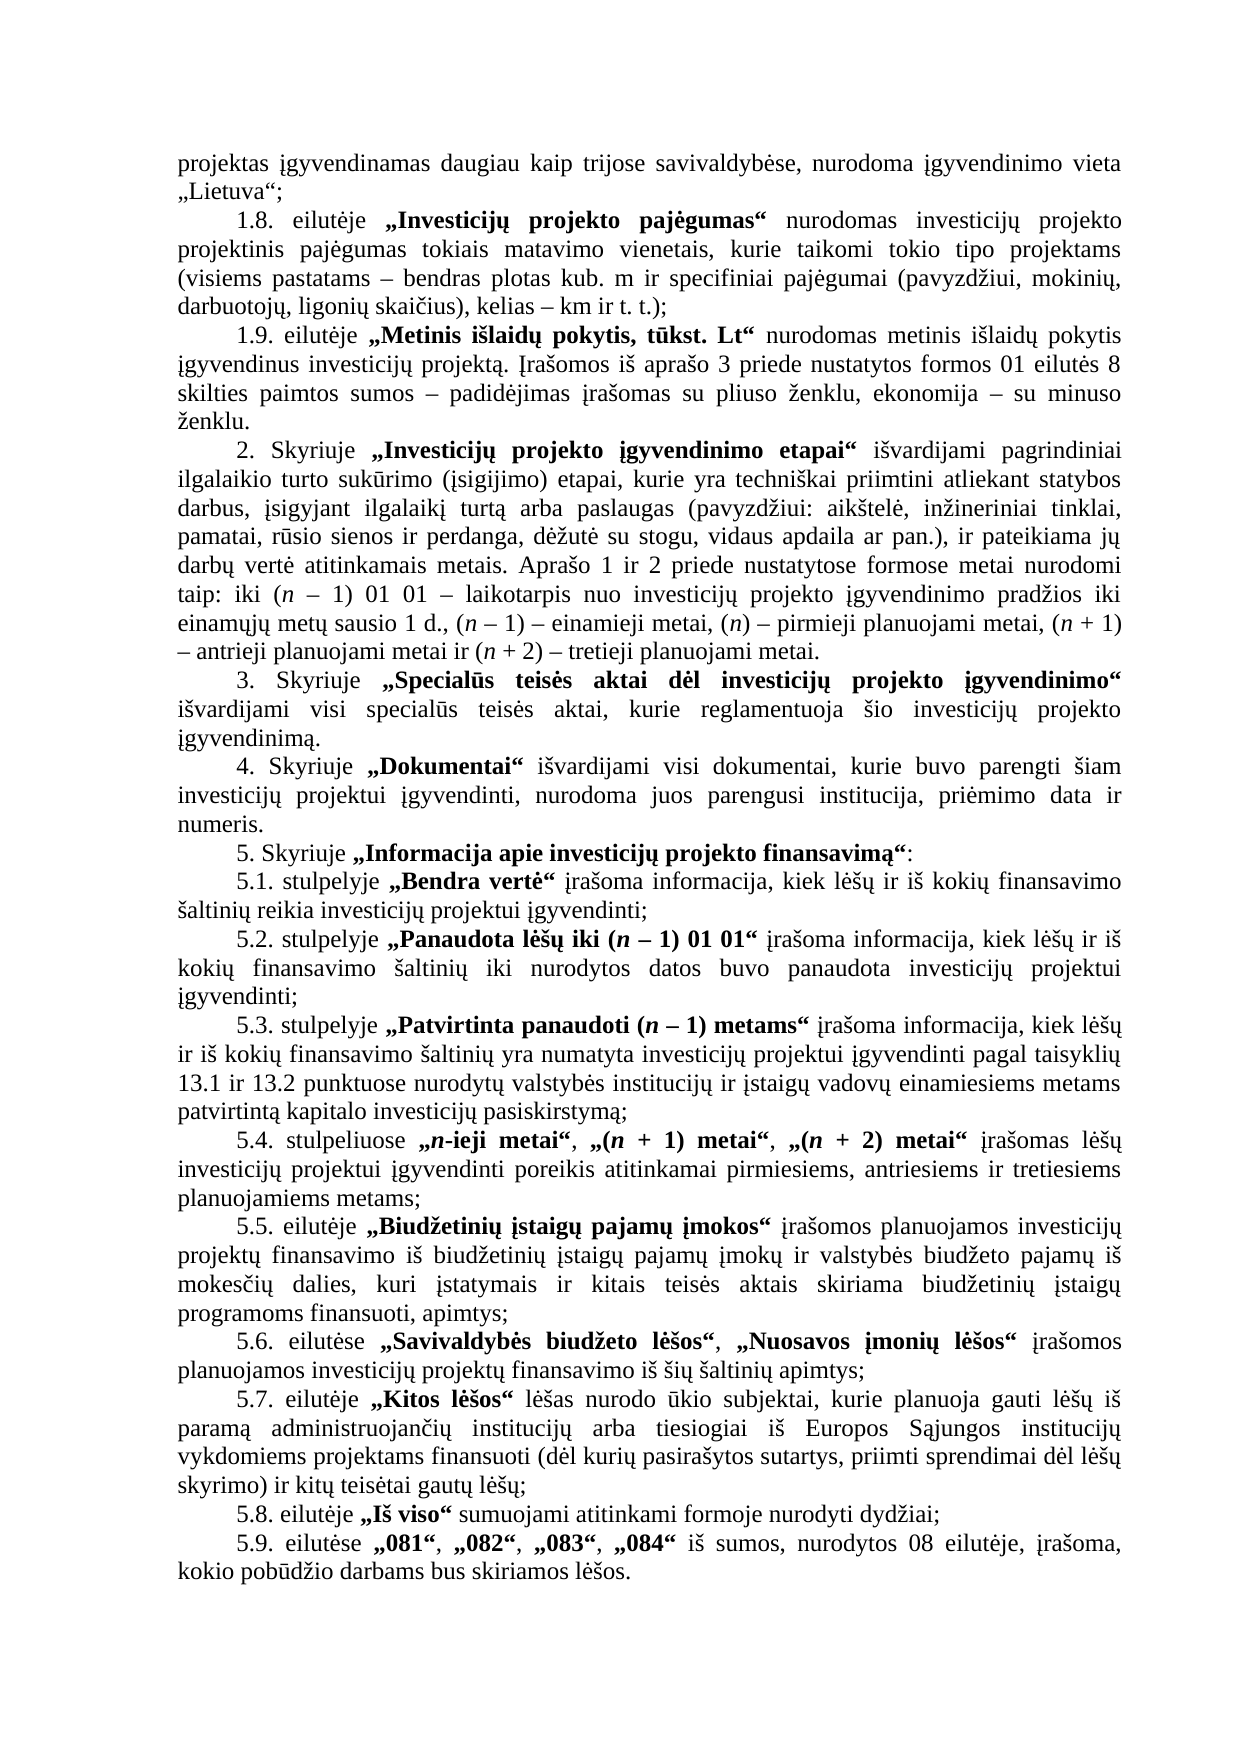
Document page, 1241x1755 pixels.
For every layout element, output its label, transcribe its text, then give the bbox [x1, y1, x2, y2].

text 5.3. stulpelyje „Patvirtinta panaudoti (n – 1) metams“ įrašoma informacija, kiek lėšų ir iš kokių finansavimo šaltinių yra numatyta investicijų projektui įgyvendinti pagal taisyklių 13.1 ir 13.2 punktuose nurodytų valstybės institucijų ir įstaigų vadovų einamiesiems metams patvirtintą kapitalo investicijų pasiskirstymą; [177, 1010, 1122, 1125]
text 5.6. eilutėse „Savivaldybės biudžeto lėšos“, „Nuosavos įmonių lėšos“ įrašomos planuojamos investicijų projektų finansavimo iš šių šaltinių apimtys; [177, 1326, 1122, 1384]
text 5.5. eilutėje „Biudžetinių įstaigų pajamų įmokos“ įrašomos planuojamos investicijų projektų finansavimo iš biudžetinių įstaigų pajamų įmokų ir valstybės biudžeto pajamų iš mokesčių dalies, kuri įstatymais ir kitais teisės aktais skiriama biudžetinių įstaigų programoms finansuoti, apimtys; [177, 1211, 1122, 1326]
text 5.9. eilutėse „081“, „082“, „083“, „084“ iš sumos, nurodytos 08 eilutėje, įrašoma, kokio pobūdžio darbams bus skiriamos lėšos. [177, 1528, 1122, 1585]
text 5.8. eilutėje „Iš viso“ sumuojami atitinkami formoje nurodyti dydžiai; [177, 1499, 1122, 1528]
text 5.2. stulpelyje „Panaudota lėšų iki (n – 1) 01 01“ įrašoma informacija, kiek lėšų ir iš kokių finansavimo šaltinių iki nurodytos datos buvo panaudota investicijų projektui įgyvendinti; [177, 924, 1122, 1010]
text 2. Skyriuje „Investicijų projekto įgyvendinimo etapai“ išvardijami pagrindiniai ilgalaikio turto sukūrimo (įsigijimo) etapai, kurie yra techniškai priimtini atliekant statybos darbus, įsigyjant ilgalaikį turtą arba paslaugas (pavyzdžiui: aikštelė, inžineriniai tinklai, pamatai, rūsio sienos ir perdanga, dėžutė su stogu, vidaus apdaila ar pan.), ir pateikiama jų darbų vertė atitinkamais metais. Aprašo 1 ir 2 priede nustatytose formose metai nurodomi taip: iki (n – 1) 01 01 – laikotarpis nuo investicijų projekto įgyvendinimo pradžios iki einamųjų metų sausio 1 d., (n – 1) – einamieji metai, (n) – pirmieji planuojami metai, (n + 1) – antrieji planuojami metai ir (n + 2) – tretieji planuojami metai. [177, 435, 1122, 665]
text 4. Skyriuje „Dokumentai“ išvardijami visi dokumentai, kurie buvo parengti šiam investicijų projektui įgyvendinti, nurodoma juos parengusi institucija, priėmimo data ir numeris. [177, 751, 1122, 838]
text 3. Skyriuje „Specialūs teisės aktai dėl investicijų projekto įgyvendinimo“ išvardijami visi specialūs teisės aktai, kurie reglamentuoja šio investicijų projekto įgyvendinimą. [177, 665, 1122, 751]
text 5. Skyriuje „Informacija apie investicijų projekto finansavimą“: [177, 838, 1122, 866]
text 5.7. eilutėje „Kitos lėšos“ lėšas nurodo ūkio subjektai, kurie planuoja gauti lėšų iš paramą administruojančių institucijų arba tiesiogiai iš Europos Sąjungos institucijų vykdomiems projektams finansuoti (dėl kurių pasirašytos sutartys, priimti sprendimai dėl lėšų skyrimo) ir kitų teisėtai gautų lėšų; [177, 1384, 1122, 1499]
text 5.1. stulpelyje „Bendra vertė“ įrašoma informacija, kiek lėšų ir iš kokių finansavimo šaltinių reikia investicijų projektui įgyvendinti; [177, 866, 1122, 924]
text 1.9. eilutėje „Metinis išlaidų pokytis, tūkst. Lt“ nurodomas metinis išlaidų pokytis įgyvendinus investicijų projektą. Įrašomos iš aprašo 3 priede nustatytos formos 01 eilutės 8 skilties paimtos sumos – padidėjimas įrašomas su pliuso ženklu, ekonomija – su minuso ženklu. [177, 320, 1122, 435]
text projektas įgyvendinamas daugiau kaip trijose savivaldybėse, nurodoma įgyvendinimo vieta „Lietuva“; [177, 148, 1122, 205]
text 5.4. stulpeliuose „n-ieji metai“, „(n + 1) metai“, „(n + 2) metai“ įrašomas lėšų investicijų projektui įgyvendinti poreikis atitinkamai pirmiesiems, antriesiems ir tretiesiems planuojamiems metams; [177, 1125, 1122, 1211]
text 1.8. eilutėje „Investicijų projekto pajėgumas“ nurodomas investicijų projekto projektinis pajėgumas tokiais matavimo vienetais, kurie taikomi tokio tipo projektams (visiems pastatams – bendras plotas kub. m ir specifiniai pajėgumai (pavyzdžiui, mokinių, darbuotojų, ligonių skaičius), kelias – km ir t. t.); [177, 205, 1122, 320]
